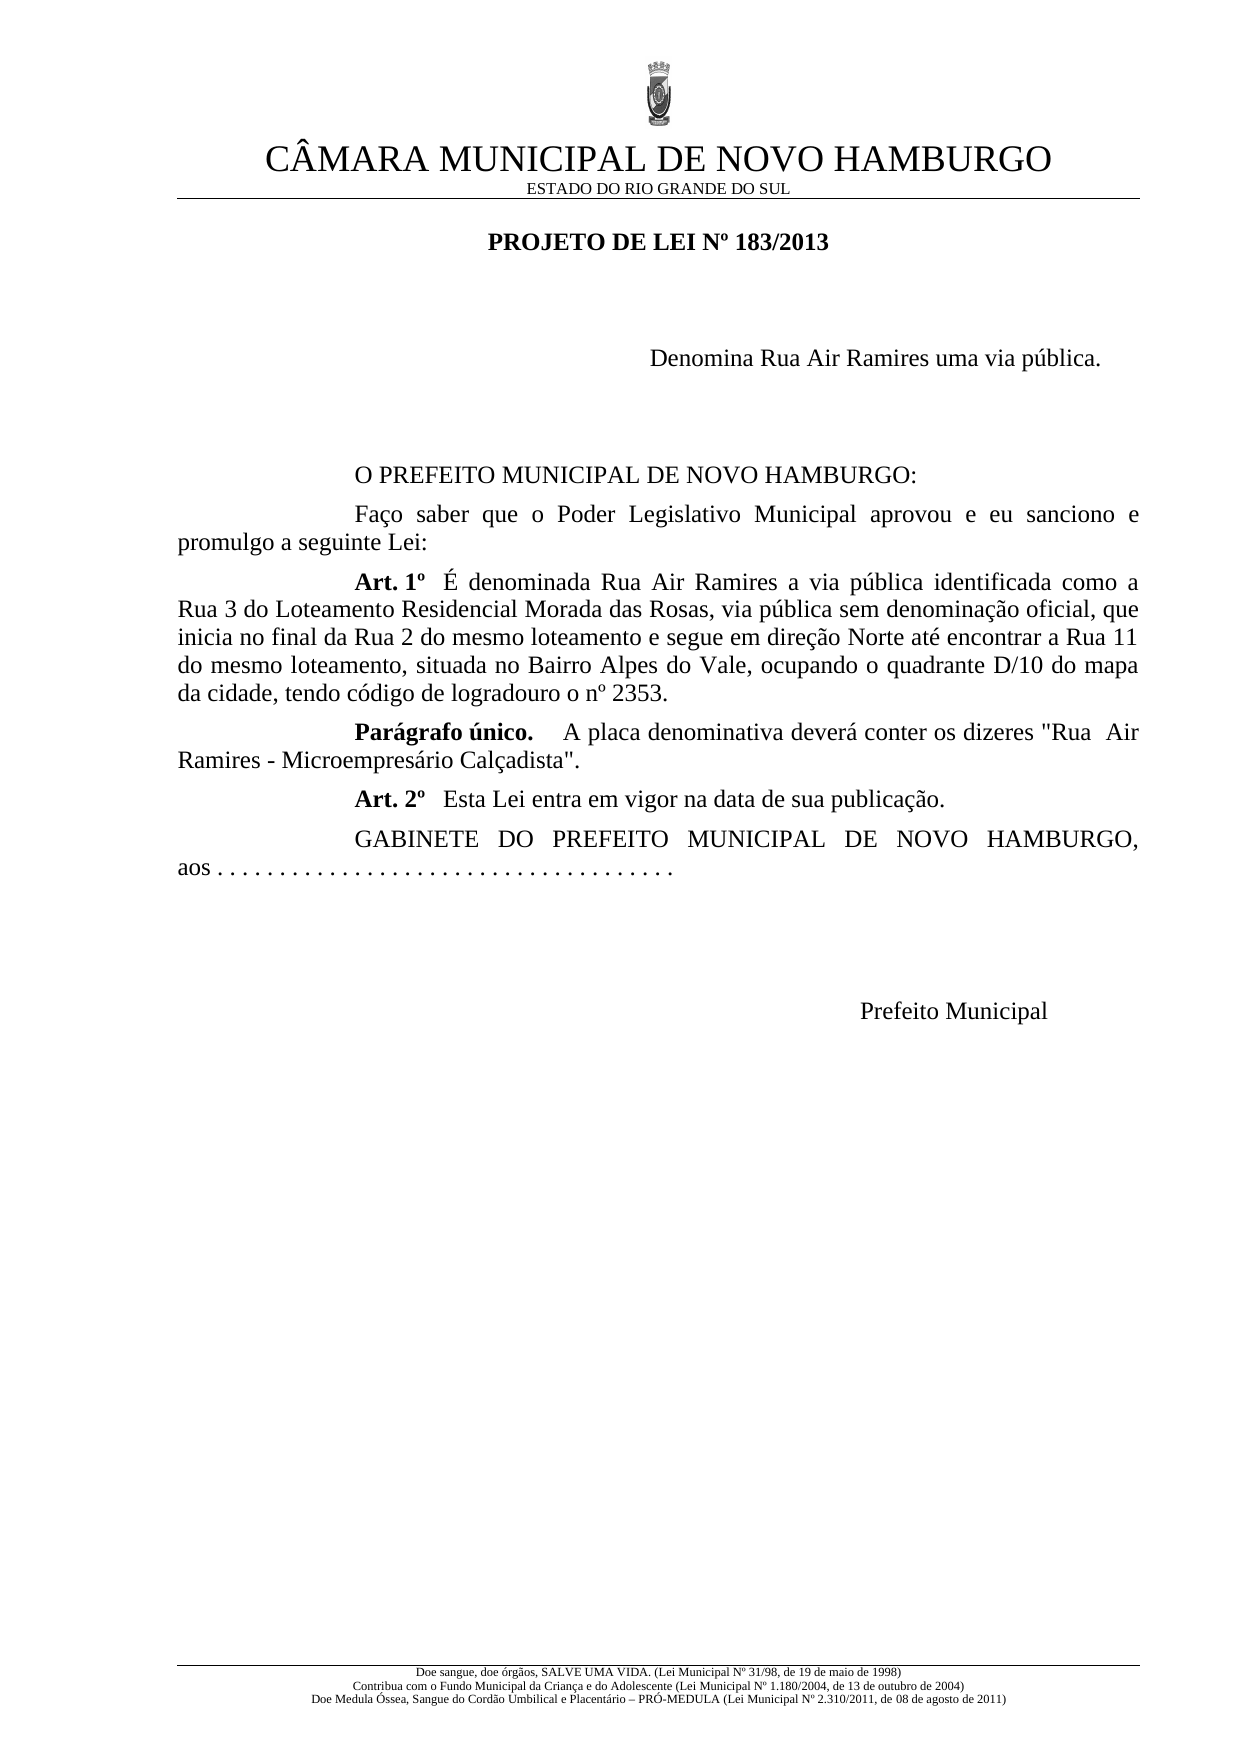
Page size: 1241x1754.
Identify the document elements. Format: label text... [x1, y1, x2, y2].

text Denomina Rua Air Ramires uma via pública. [649, 344, 1140, 372]
text Art. 1º É denominada Rua Air Ramires a via pública identificada como a Rua 3 do Loteamento Residencial Morada das Rosas, via pública sem denominação oficial, que inicia no final da Rua 2 do mesmo loteamento e segue em direção Norte até encontrar a Rua 11 do mesmo loteamento, situada no Bairro Alpes do Vale, ocupando o quadrante D/10 do mapa da cidade, tendo código de logradouro o nº 2353. [177, 568, 1140, 706]
text Prefeito Municipal [768, 997, 1140, 1024]
text GABINETE DO PREFEITO MUNICIPAL DE NOVO HAMBURGO, aos . . . . . . . . . . . . . . . . . . . . . . . . . . . . . . . . . . . . . [177, 825, 1140, 881]
text Parágrafo único. A placa denominativa deverá conter os dizeres "Rua Air Ramires - Microempresário Calçadista". [177, 718, 1140, 774]
text PROJETO DE LEI Nº 183/2013 [177, 228, 1140, 256]
text Art. 2º Esta Lei entra em vigor na data de sua publicação. [177, 786, 1140, 813]
text O PREFEITO MUNICIPAL DE NOVO HAMBURGO: [177, 461, 1140, 489]
text Faço saber que o Poder Legislativo Municipal aprovou e eu sanciono e promulgo a seguinte Lei: [177, 501, 1140, 556]
